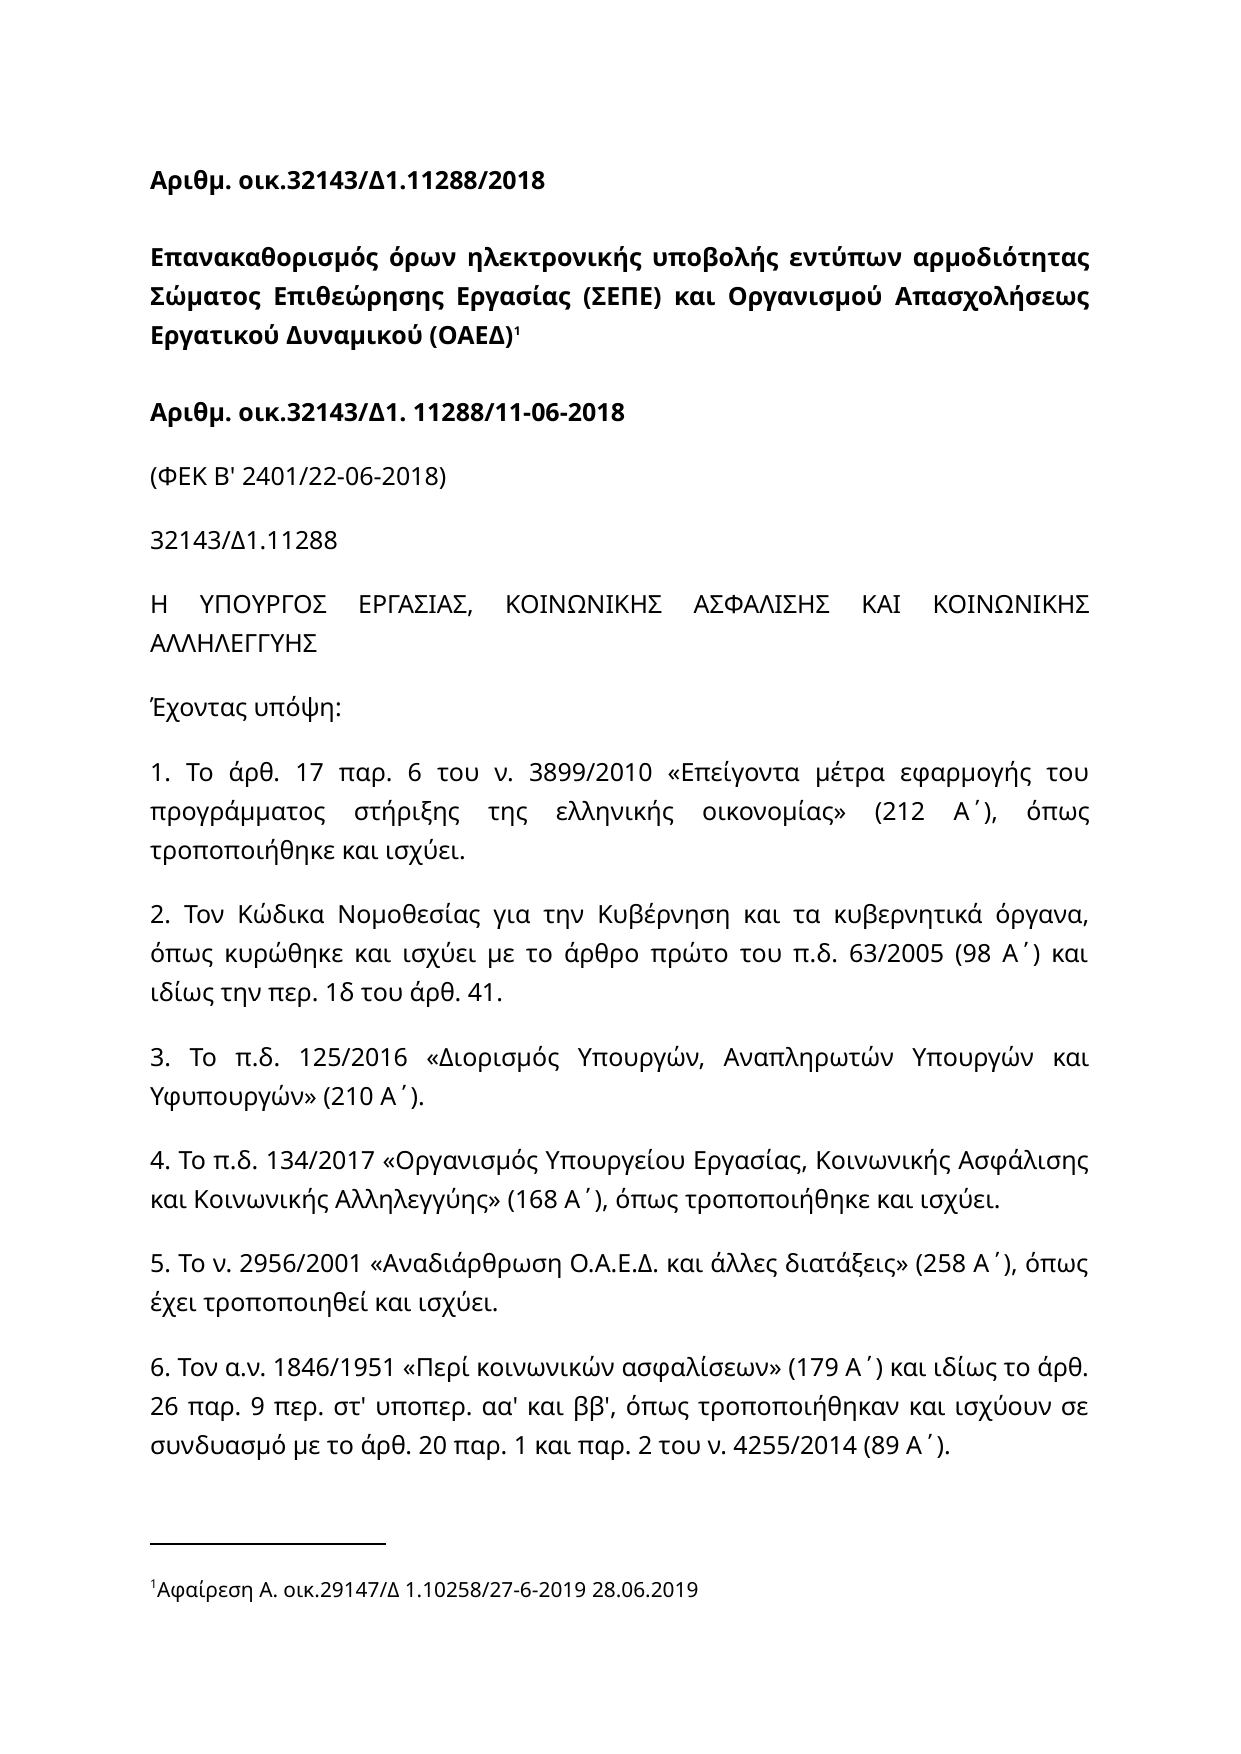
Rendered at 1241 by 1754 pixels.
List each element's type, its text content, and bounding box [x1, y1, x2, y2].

text Αριθμ. οικ.32143/Δ1. 11288/11-06-2018 [150, 394, 1090, 428]
title Επανακαθορισμός όρων ηλεκτρονικής υποβολής εντύπων αρμοδιότητας Σώματος Επιθεώρησης Εργασίας (ΣΕΠΕ) και Οργανισμού Απασχολήσεως Εργατικού Δυναμικού (ΟΑΕΔ) [150, 239, 1090, 352]
text Έχοντας υπόψη: [150, 690, 1090, 724]
text (ΦΕΚ Β' 2401/22-06-2018) [150, 458, 1090, 492]
text 5. Το ν. 2956/2001 «Αναδιάρθρωση Ο.Α.Ε.Δ. και άλλες διατάξεις» (258 Α΄), όπως έχει τροποποιηθεί και ισχύει. [150, 1246, 1090, 1319]
text 6. Τον α.ν. 1846/1951 «Περί κοινωνικών ασφαλίσεων» (179 Α΄) και ιδίως το άρθ. 26 παρ. 9 περ. στ' υποπερ. αα' και ββ', όπως τροποποιήθηκαν και ισχύουν σε συνδυασμό με το άρθ. 20 παρ. 1 και παρ. 2 του ν. 4255/2014 (89 Α΄). [150, 1349, 1090, 1462]
text 2. Τον Κώδικα Νομοθεσίας για την Κυβέρνηση και τα κυβερνητικά όργανα, όπως κυρώθηκε και ισχύει με το άρθρο πρώτο του π.δ. 63/2005 (98 Α΄) και ιδίως την περ. 1δ του άρθ. 41. [150, 897, 1090, 1009]
text Η ΥΠΟΥΡΓΟΣ ΕΡΓΑΣΙΑΣ, ΚΟΙΝΩΝΙΚΗΣ ΑΣΦΑΛΙΣΗΣ ΚΑΙ ΚΟΙΝΩΝΙΚΗΣ ΑΛΛΗΛΕΓΓΥΗΣ [150, 587, 1090, 660]
text 4. Το π.δ. 134/2017 «Οργανισμός Υπουργείου Εργασίας, Κοινωνικής Ασφάλισης και Κοινωνικής Αλληλεγγύης» (168 Α΄), όπως τροποποιήθηκε και ισχύει. [150, 1142, 1090, 1216]
text 32143/Δ1.11288 [150, 522, 1090, 557]
title Αριθμ. οικ.32143/Δ1.11288/2018 [150, 162, 1090, 197]
text 1. Το άρθ. 17 παρ. 6 του ν. 3899/2010 «Επείγοντα μέτρα εφαρμογής του προγράμματος στήριξης της ελληνικής οικονομίας» (212 Α΄), όπως τροποποιήθηκε και ισχύει. [150, 754, 1090, 867]
text 3. Το π.δ. 125/2016 «Διορισμός Υπουργών, Αναπληρωτών Υπουργών και Υφυπουργών» (210 Α΄). [150, 1039, 1090, 1112]
text Αφαίρεση A. οικ.29147/Δ 1.10258/27-6-2019 28.06.2019 [150, 1576, 1090, 1604]
